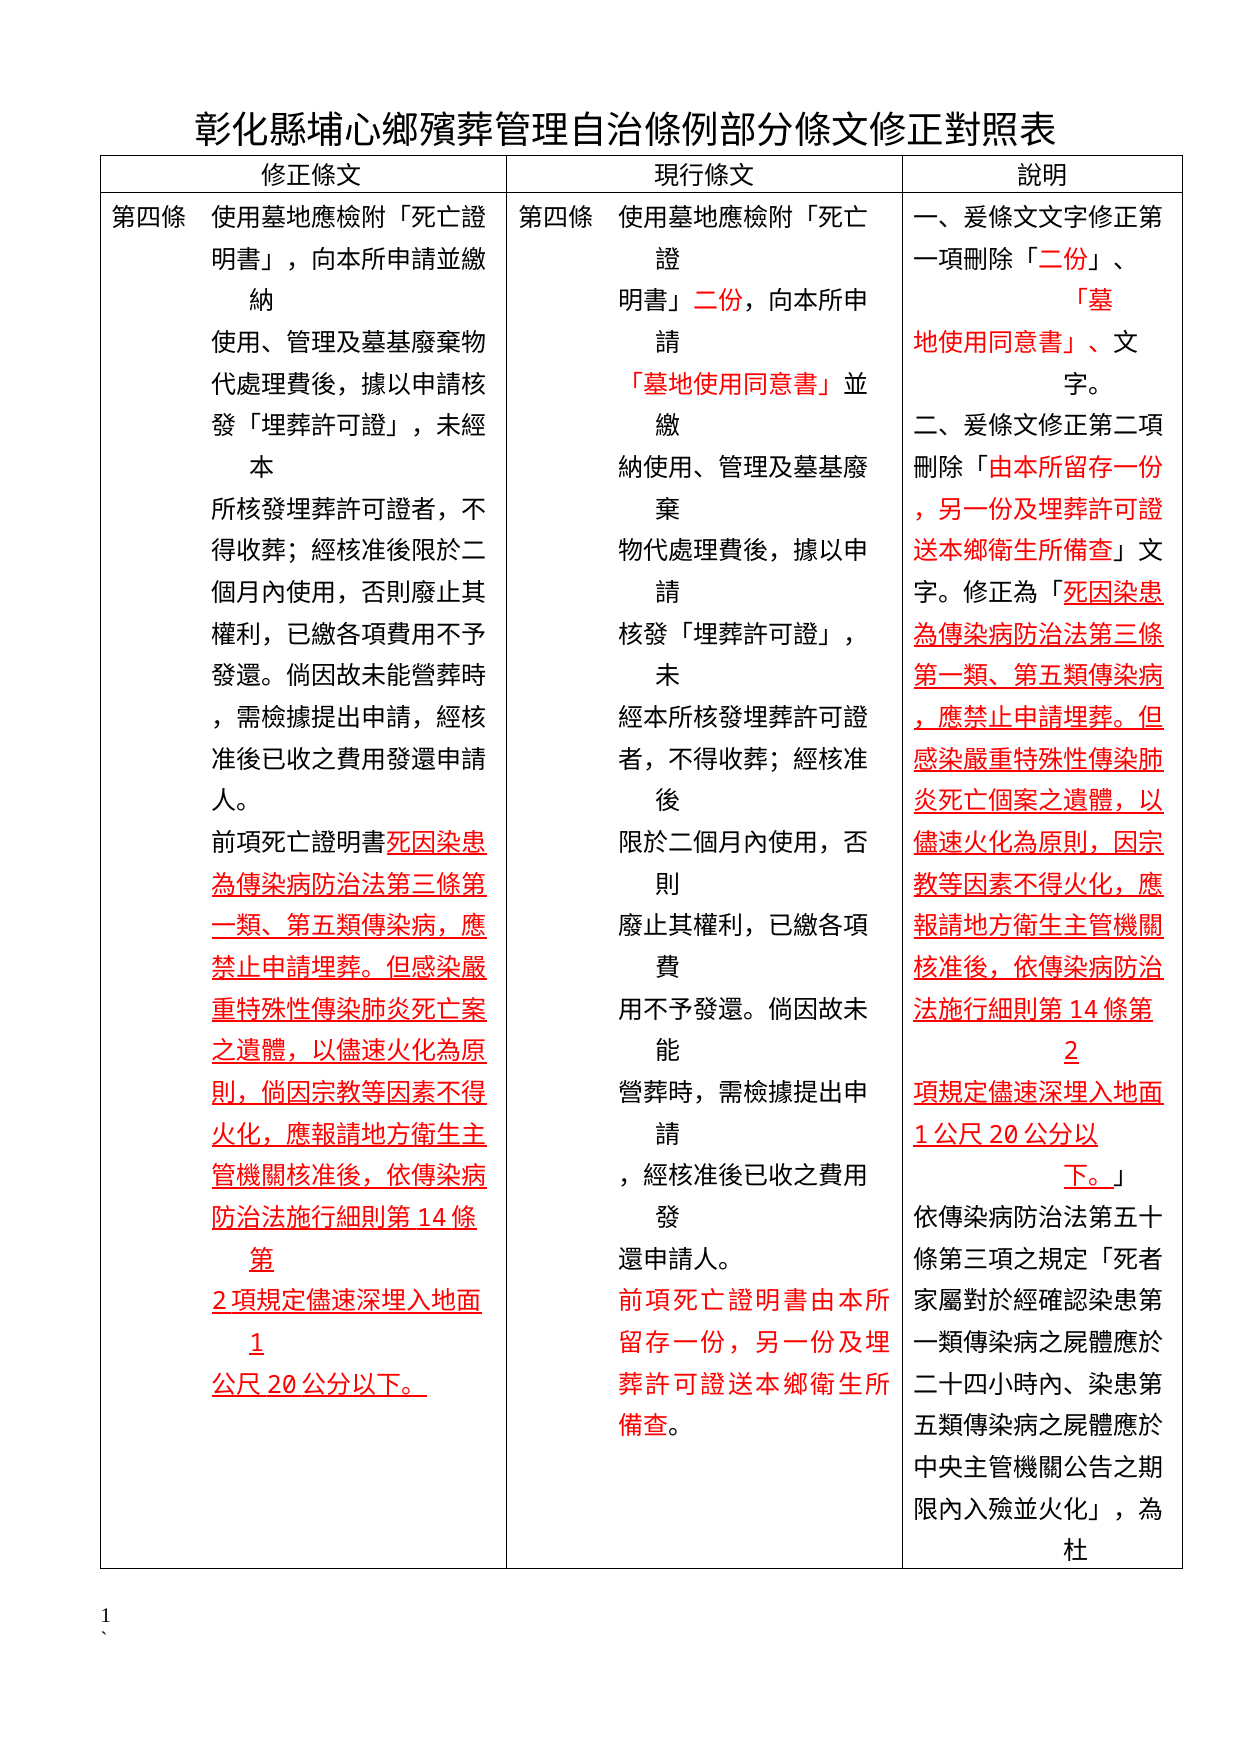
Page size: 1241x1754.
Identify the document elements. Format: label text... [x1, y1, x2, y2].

table_cell 第四條 使用墓地應檢附「死亡證 明書」二份，向本所申請 「墓地使用同意書」並繳 納使用、管理及墓基廢棄 物代處理費後，據以申請 核發「埋葬許可證」，未 經本所核發埋葬許可證 者，不得收葬；經核准後 限於二個月內使用，否則 廢止其權利，已繳各項費 用不予發還。倘因故未能 營葬時，需檢據提出申請 ，經核准後已收之費用發 還申請人。 前項死亡證明書由本所留存一份，另一份及埋葬許可證送本鄉衛生所備查。 [507, 193, 902, 1568]
table_cell 第四條 使用墓地應檢附「死亡證 明書」，向本所申請並繳納 使用、管理及墓基廢棄物 代處理費後，據以申請核 發「埋葬許可證」，未經本 所核發埋葬許可證者，不 得收葬；經核准後限於二 個月內使用，否則廢止其 權利，已繳各項費用不予 發還。倘因故未能營葬時 ，需檢據提出申請，經核 准後已收之費用發還申請 人。 前項死亡證明書死因染患 為傳染病防治法第三條第 一類、第五類傳染病，應 禁止申請埋葬。但感染嚴 重特殊性傳染肺炎死亡案 之遺體，以儘速火化為原 則，倘因宗教等因素不得 火化，應報請地方衛生主 管機關核准後，依傳染病 防治法施行細則第14條第 2項規定儘速深埋入地面1 公尺20公分以下。 [101, 193, 506, 1568]
table_cell 一、爰條文文字修正第 一項刪除「二份」、「墓 地使用同意書」、文字。 二、爰條文修正第二項 刪除「由本所留存一份 ，另一份及埋葬許可證 送本鄉衛生所備查」文 字。修正為「死因染患 為傳染病防治法第三條 第一類、第五類傳染病 ，應禁止申請埋葬。但 感染嚴重特殊性傳染肺 炎死亡個案之遺體，以 儘速火化為原則，因宗 教等因素不得火化，應 報請地方衛生主管機關 核准後，依傳染病防治 法施行細則第14條第2 項規定儘速深埋入地面 1公尺20公分以下。」 依傳染病防治法第五十 條第三項之規定「死者 家屬對於經確認染患第 一類傳染病之屍體應於 二十四小時內、染患第 五類傳染病之屍體應於 中央主管機關公告之期 限內入殮並火化」，為杜 [903, 193, 1182, 1568]
text 彰化縣埔心鄉殯葬管理自治條例部分條文修正對照表 [111, 100, 1140, 155]
table_header 修正條文 [101, 156, 506, 192]
table_header 現行條文 [507, 156, 902, 192]
table_header 說明 [903, 156, 1182, 192]
